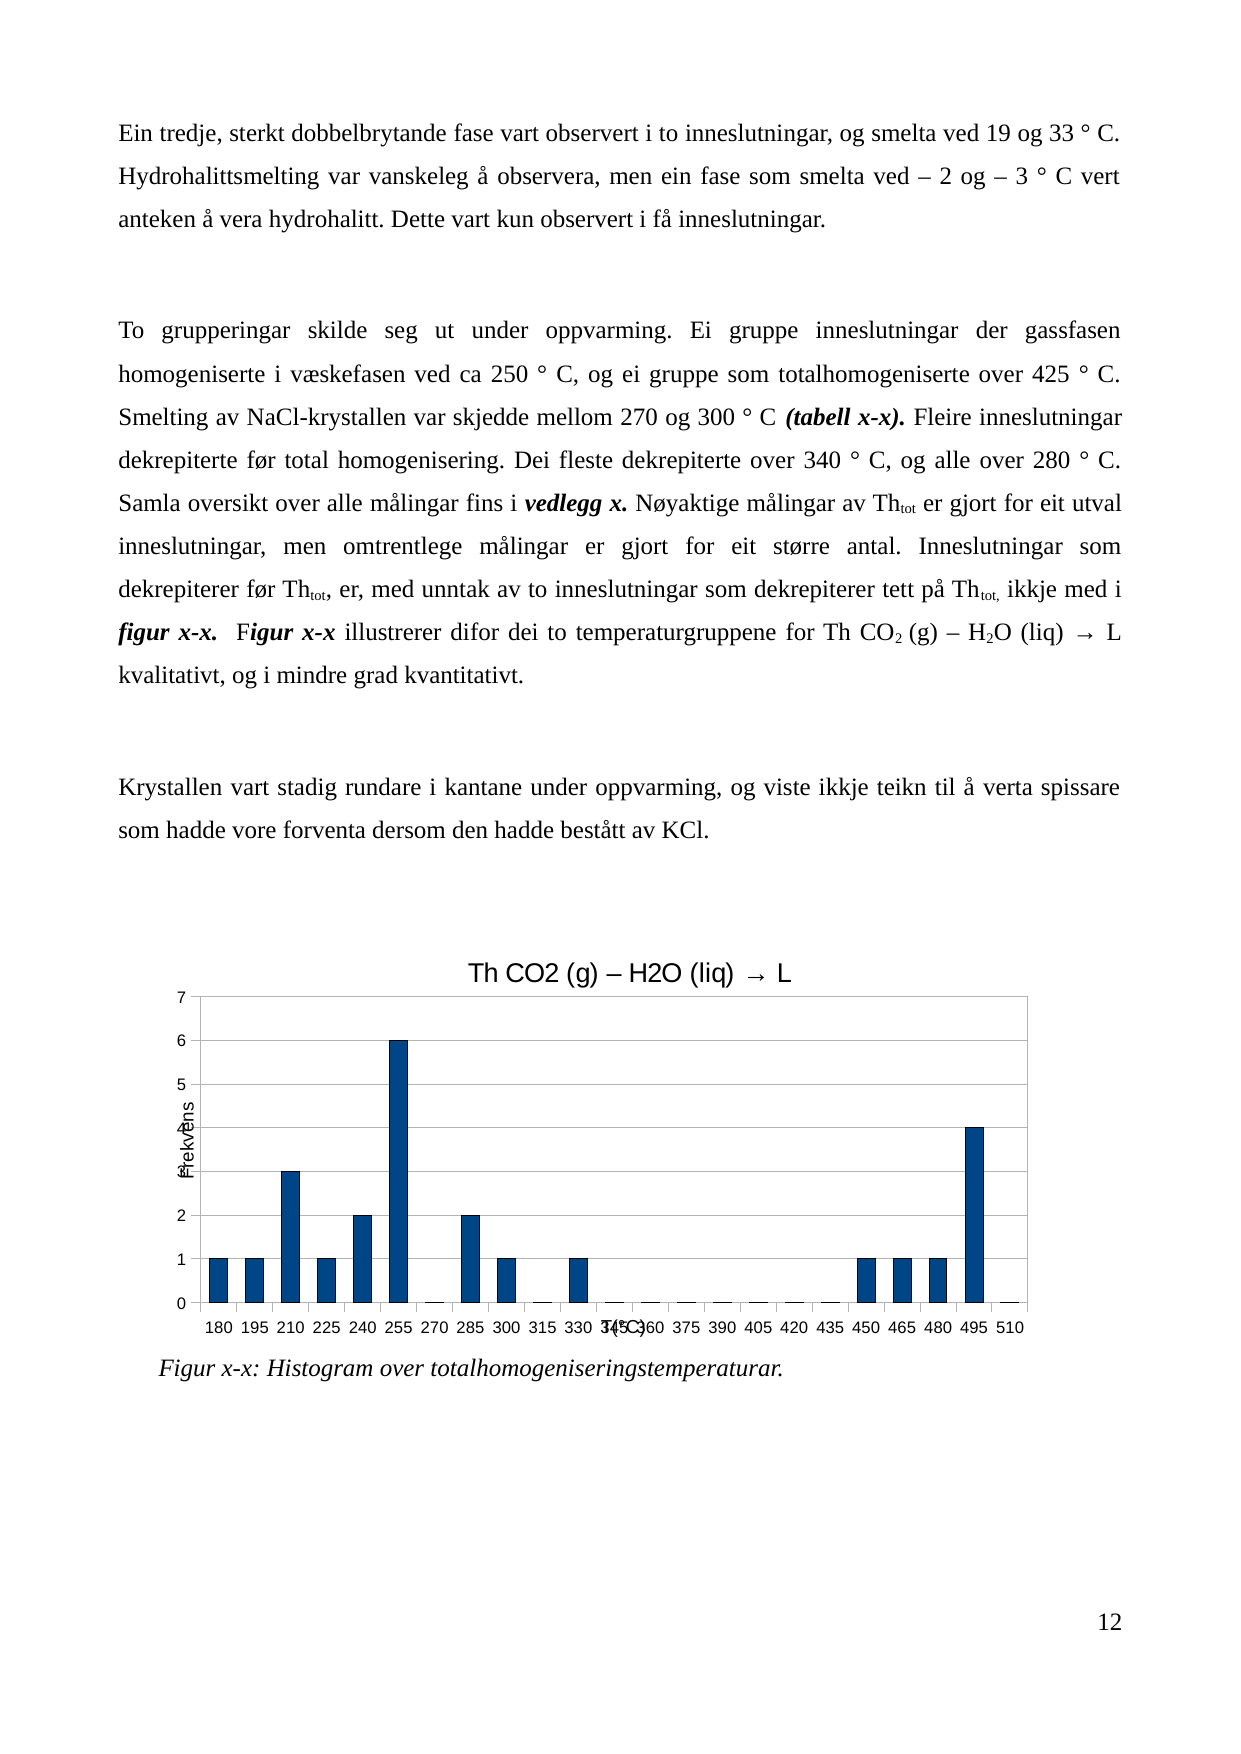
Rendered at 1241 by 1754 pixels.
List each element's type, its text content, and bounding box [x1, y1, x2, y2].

text Krystallen vart stadig rundare i kantane under oppvarming, og viste ikkje teikn til å verta spissare som hadde vore forventa dersom den hadde bestått av KCl. [118, 772, 1122, 844]
text Figur x-x: Histogram over totalhomogeniseringstemperaturar. [158, 1354, 1082, 1382]
text Ein tredje, sterkt dobbelbrytande fase vart observert i to inneslutningar, og smelta ved 19 og 33 ° C. Hydrohalittsmelting var vanskeleg å observera, men ein fase som smelta ved – 2 og – 3 ° C vert anteken å vera hydrohalitt. Dette vart kun observert i få inneslutningar. [118, 118, 1122, 233]
text To grupperingar skilde seg ut under oppvarming. Ei gruppe inneslutningar der gassfasen homogeniserte i væskefasen ved ca 250 ° C, og ei gruppe som totalhomogeniserte over 425 ° C. Smelting av NaCl-krystallen var skjedde mellom 270 og 300 ° C (tabell x-x). Fleire inneslutningar dekrepiterte før total homogenisering. Dei fleste dekrepiterte over 340 ° C, og alle over 280 ° C. Samla oversikt over alle målingar fins i vedlegg x. Nøyaktige målingar av Thtot er gjort for eit utval inneslutningar, men omtrentlege målingar er gjort for eit større antal. Inneslutningar som dekrepiterer før Thtot, er, med unntak av to inneslutningar som dekrepiterer tett på Thtot, ikkje med i figur x-x. Figur x-x illustrerer difor dei to temperaturgruppene for Th CO2 (g) – H2O (liq) → L kvalitativt, og i mindre grad kvantitativt. [118, 316, 1122, 689]
